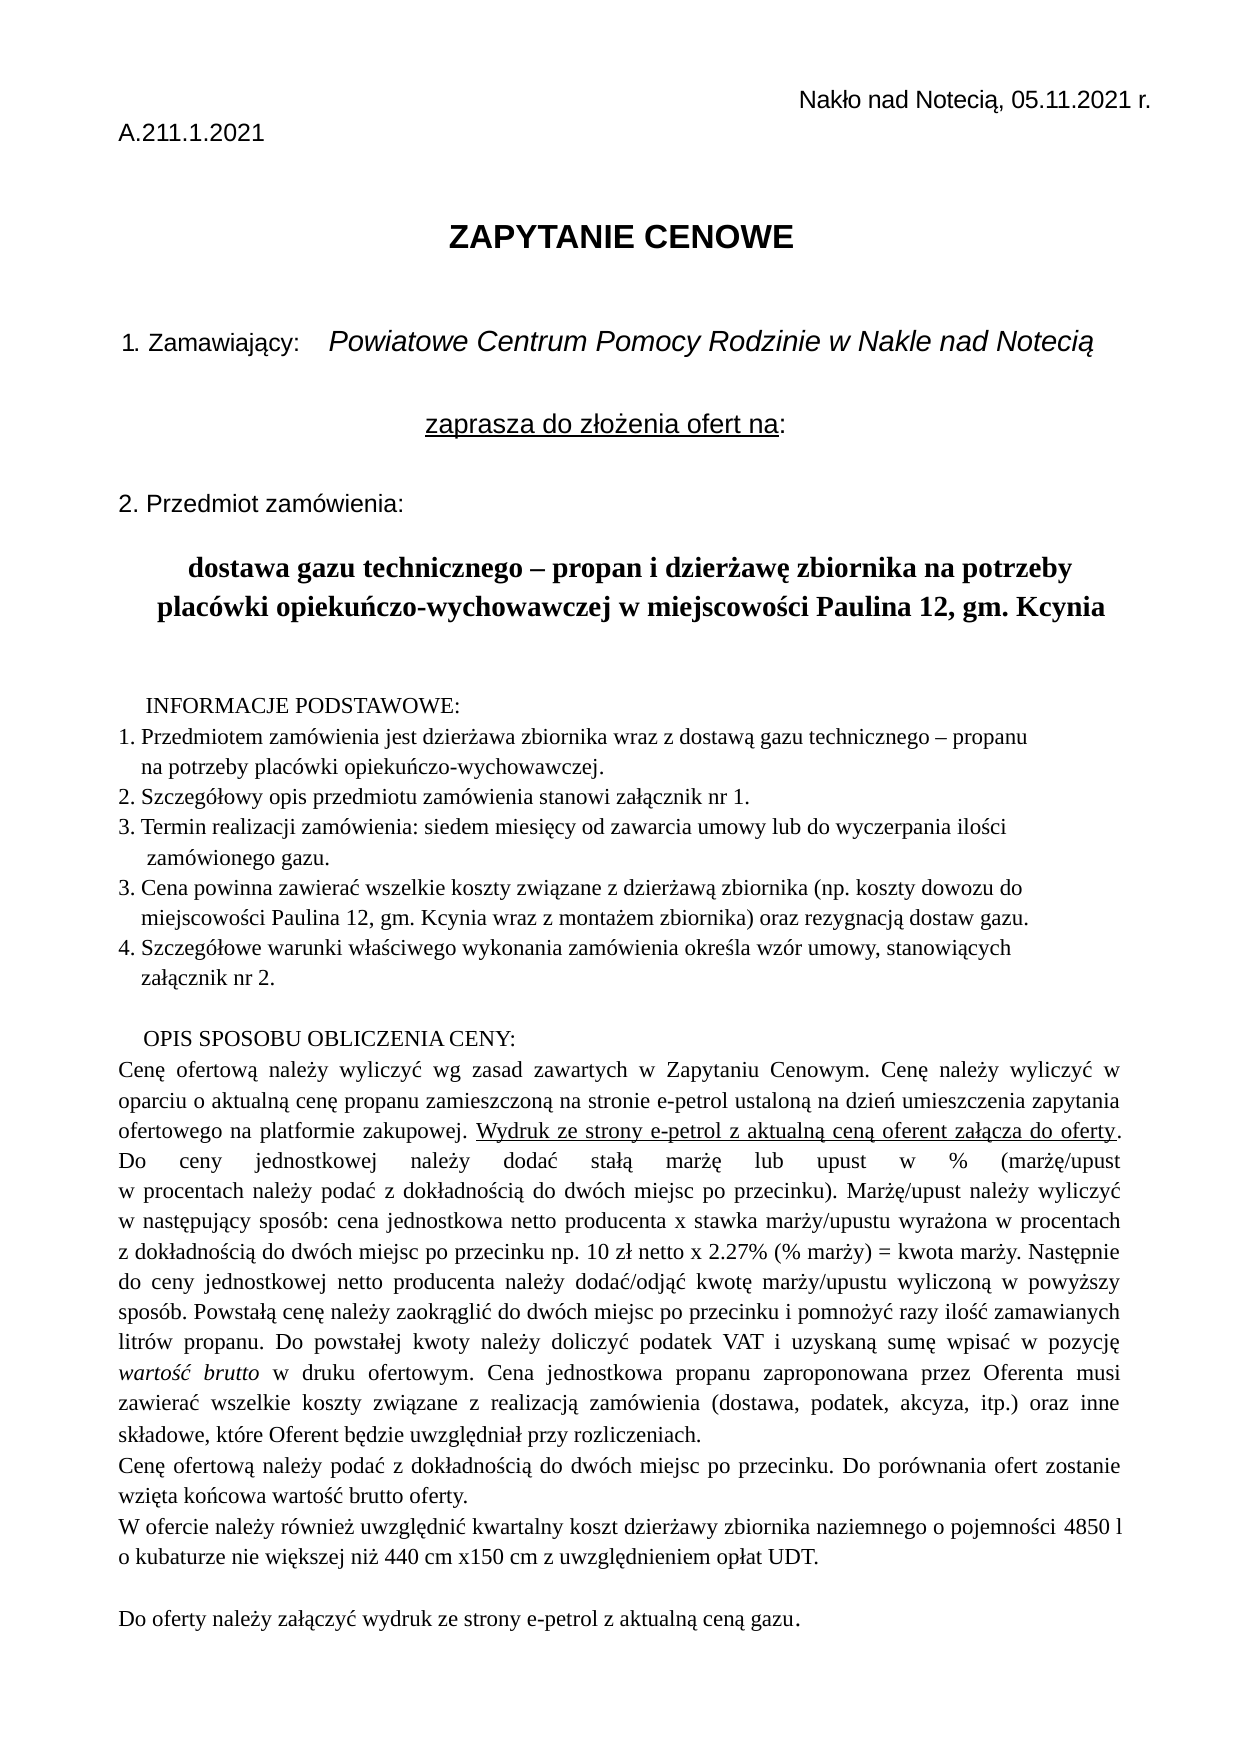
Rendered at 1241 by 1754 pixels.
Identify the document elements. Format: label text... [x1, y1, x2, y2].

list placówki opiekuńczo-wychowawczej w miejscowości Paulina 12, gm. Kcynia [118, 589, 1122, 623]
text 1. Zamawiający: Powiatowe Centrum Pomocy Rodzinie w Nakle nad Notecią [121, 323, 1122, 357]
list 4. Szczegółowe warunki właściwego wykonania zamówienia określa wzór umowy, stanowiących [118, 934, 1122, 961]
list 2. Przedmiot zamówienia: [118, 489, 1122, 518]
list INFORMACJE PODSTAWOWE: [118, 689, 1122, 718]
text ZAPYTANIE CENOWE [121, 217, 1122, 255]
list 2. Szczegółowy opis przedmiotu zamówienia stanowi załącznik nr 1. [118, 783, 1122, 809]
list 3. Cena powinna zawierać wszelkie koszty związane z dzierżawą zbiornika (np. koszty dowozu do [118, 874, 1122, 900]
text A.211.1.2021 [118, 118, 1122, 147]
list załącznik nr 2. [118, 964, 1122, 991]
list miejscowości Paulina 12, gm. Kcynia wraz z montażem zbiornika) oraz rezygnacją dostaw gazu. [118, 904, 1122, 930]
list Cenę ofertową należy wyliczyć wg zasad zawartych w Zapytaniu Cenowym. Cenę należy wyliczyć w oparciu o aktualną cenę propanu zamieszczoną na stronie e-petrol ustaloną na dzień umieszczenia zapytania ofertowego na platformie zakupowej. Wydruk ze strony e-petrol z aktualną ceną oferent załącza do oferty. Do ceny jednostkowej należy dodać stałą marżę lub upust w % (marżę/upust w procentach należy podać z dokładnością do dwóch miejsc po przecinku). Marżę/upust należy wyliczyć w następujący sposób: cena jednostkowa netto producenta x stawka marży/upustu wyrażona w procentach z dokładnością do dwóch miejsc po przecinku np. 10 zł netto x 2.27% (% marży) = kwota marży. Następnie do ceny jednostkowej netto producenta należy dodać/odjąć kwotę marży/upustu wyliczoną w powyższy sposób. Powstałą cenę należy zaokrąglić do dwóch miejsc po przecinku i pomnożyć razy ilość zamawianych litrów propanu. Do powstałej kwoty należy doliczyć podatek VAT i uzyskaną sumę wpisać w pozycję wartość brutto w druku ofertowym. Cena jednostkowa propanu zaproponowana przez Oferenta musi zawierać wszelkie koszty związane z realizacją zamówienia (dostawa, podatek, akcyza, itp.) oraz inne składowe, które Oferent będzie uwzględniał przy rozliczeniach. [118, 1056, 1122, 1448]
list Do oferty należy załączyć wydruk ze strony e-petrol z aktualną ceną gazu. [118, 1603, 1122, 1632]
list na potrzeby placówki opiekuńczo-wychowawczej. [118, 753, 1122, 779]
list OPIS SPOSOBU OBLICZENIA CENY: [118, 1023, 1122, 1052]
list 3. Termin realizacji zamówienia: siedem miesięcy od zawarcia umowy lub do wyczerpania ilości [118, 813, 1122, 840]
list dostawa gazu technicznego – propan i dzierżawę zbiornika na potrzeby [118, 551, 1122, 584]
list 1. Przedmiotem zamówienia jest dzierżawa zbiornika wraz z dostawą gazu technicznego – propanu [118, 723, 1122, 749]
list zamówionego gazu. [118, 844, 1122, 870]
text zaprasza do złożenia ofert na: [121, 408, 786, 439]
text Nakło nad Notecią, 05.11.2021 r. [118, 85, 1152, 113]
list W ofercie należy również uwzględnić kwartalny koszt dzierżawy zbiornika naziemnego o pojemności 4850 l o kubaturze nie większej niż 440 cm x150 cm z uwzględnieniem opłat UDT. [118, 1513, 1122, 1569]
list Cenę ofertową należy podać z dokładnością do dwóch miejsc po przecinku. Do porównania ofert zostanie wzięta końcowa wartość brutto oferty. [118, 1452, 1122, 1509]
